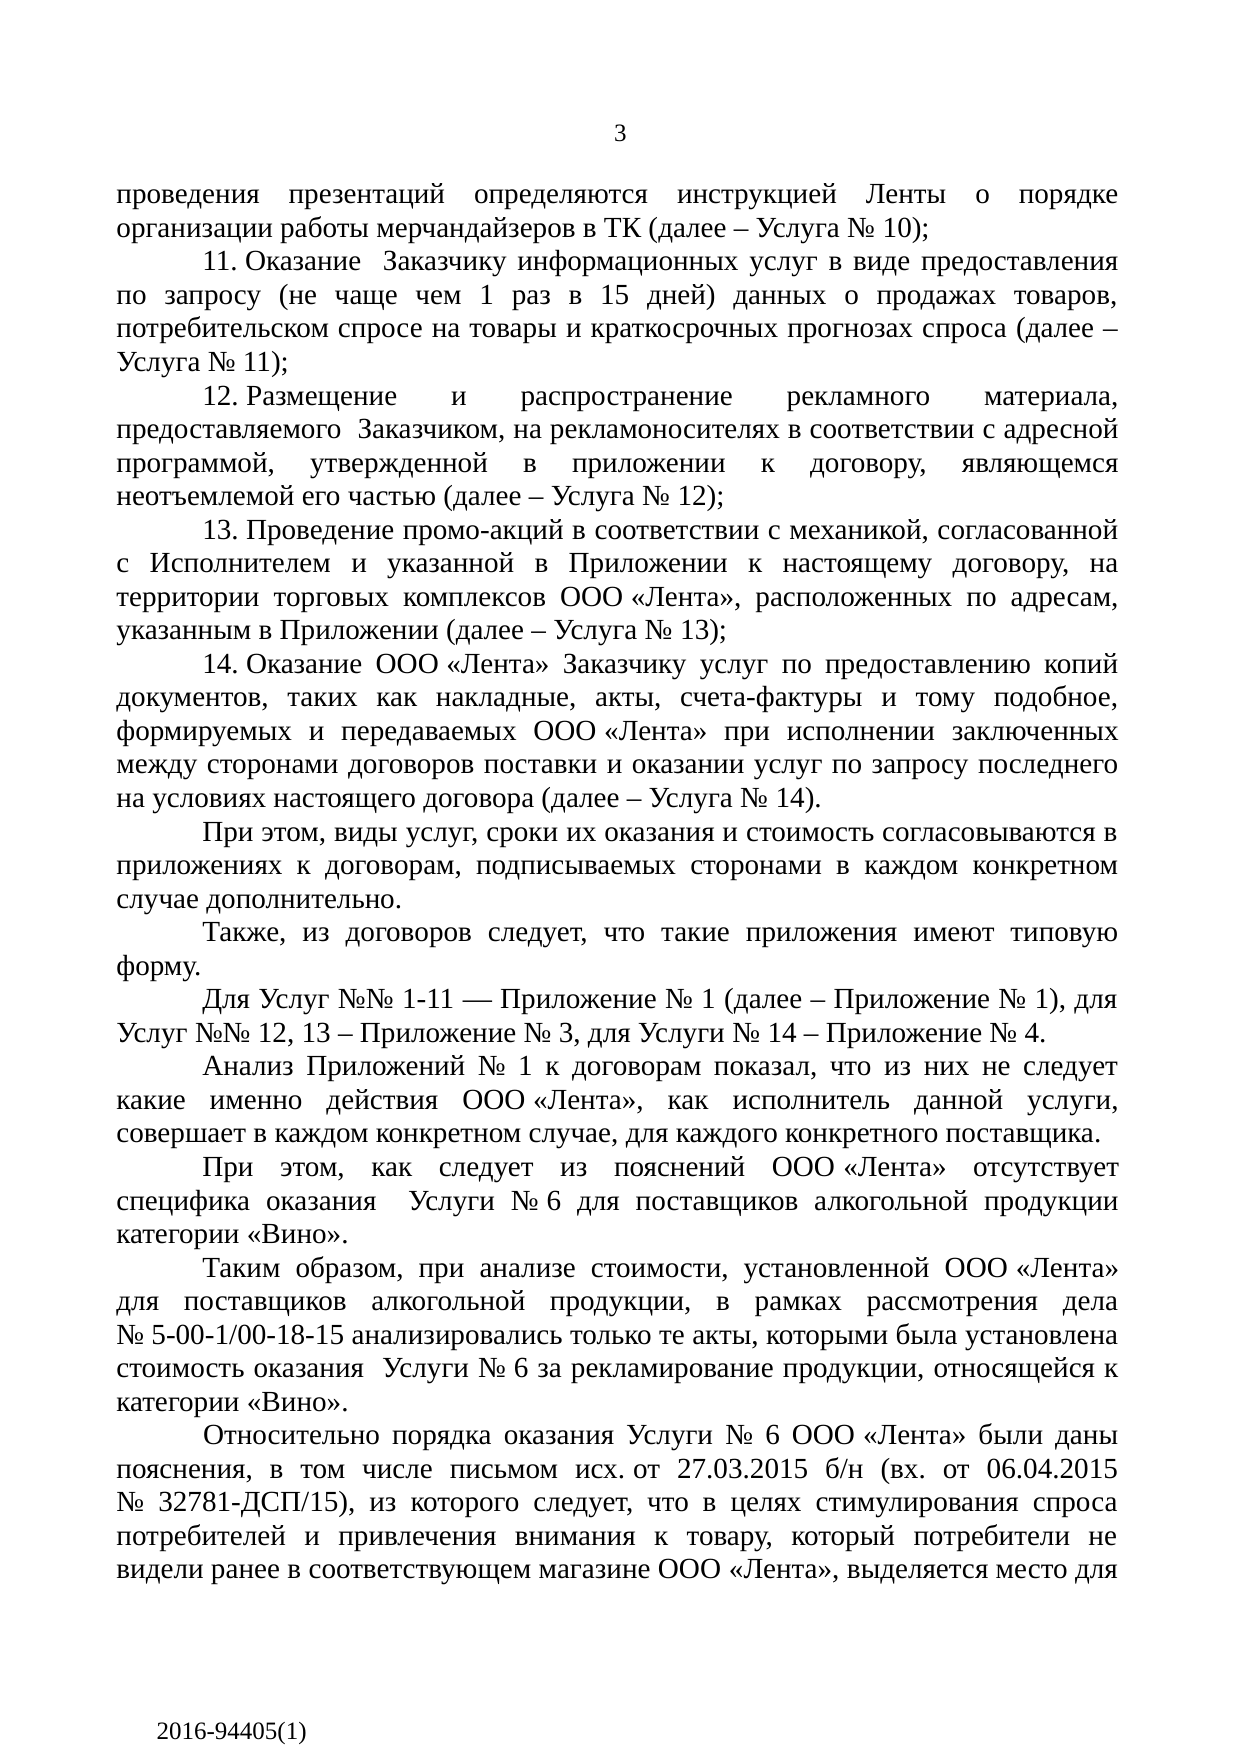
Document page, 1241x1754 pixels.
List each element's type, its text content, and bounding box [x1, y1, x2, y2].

text При этом, виды услуг, сроки их оказания и стоимость согласовываются в приложениях к договорам, подписываемых сторонами в каждом конкретном случае дополнительно. [116, 814, 1119, 914]
text Также, из договоров следует, что такие приложения имеют типовую форму. [116, 914, 1119, 981]
text Для Услуг №№ 1-11 — Приложение № 1 (далее – Приложение № 1), для Услуг №№ 12, 13 – Приложение № 3, для Услуги № 14 – Приложение № 4. [116, 981, 1119, 1048]
text Таким образом, при анализе стоимости, установленной ООО «Лента» для поставщиков алкогольной продукции, в рамках рассмотрения дела № 5-00-1/00-18-15 анализировались только те акты, которыми была установлена стоимость оказания Услуги № 6 за рекламирование продукции, относящейся к категории «Вино». [116, 1250, 1119, 1417]
text Относительно порядка оказания Услуги № 6 ООО «Лента» были даны пояснения, в том числе письмом исх. от 27.03.2015 б/н (вх. от 06.04.2015 № 32781-ДСП/15), из которого следует, что в целях стимулирования спроса потребителей и привлечения внимания к товару, который потребители не видели ранее в соответствующем магазине ООО «Лента», выделяется место для [116, 1417, 1118, 1585]
text проведения презентаций определяются инструкцией Ленты о порядке организации работы мерчандайзеров в ТК (далее – Услуга № 10); [116, 176, 1119, 243]
text 12. Размещение и распространение рекламного материала, предоставляемого Заказчиком, на рекламоносителях в соответствии с адресной программой, утвержденной в приложении к договору, являющемся неотъемлемой его частью (далее – Услуга № 12); [116, 378, 1119, 512]
text Анализ Приложений № 1 к договорам показал, что из них не следует какие именно действия ООО «Лента», как исполнитель данной услуги, совершает в каждом конкретном случае, для каждого конкретного поставщика. [116, 1048, 1119, 1149]
text 13. Проведение промо-акций в соответствии с механикой, согласованной с Исполнителем и указанной в Приложении к настоящему договору, на территории торговых комплексов ООО «Лента», расположенных по адресам, указанным в Приложении (далее – Услуга № 13); [116, 512, 1119, 646]
text 11. Оказание Заказчику информационных услуг в виде предоставления по запросу (не чаще чем 1 раз в 15 дней) данных о продажах товаров, потребительском спросе на товары и краткосрочных прогнозах спроса (далее – Услуга № 11); [116, 243, 1119, 378]
text При этом, как следует из пояснений ООО «Лента» отсутствует специфика оказания Услуги № 6 для поставщиков алкогольной продукции категории «Вино». [116, 1149, 1119, 1250]
text 14. Оказание ООО «Лента» Заказчику услуг по предоставлению копий документов, таких как накладные, акты, счета-фактуры и тому подобное, формируемых и передаваемых ООО «Лента» при исполнении заключенных между сторонами договоров поставки и оказании услуг по запросу последнего на условиях настоящего договора (далее – Услуга № 14). [116, 646, 1119, 814]
